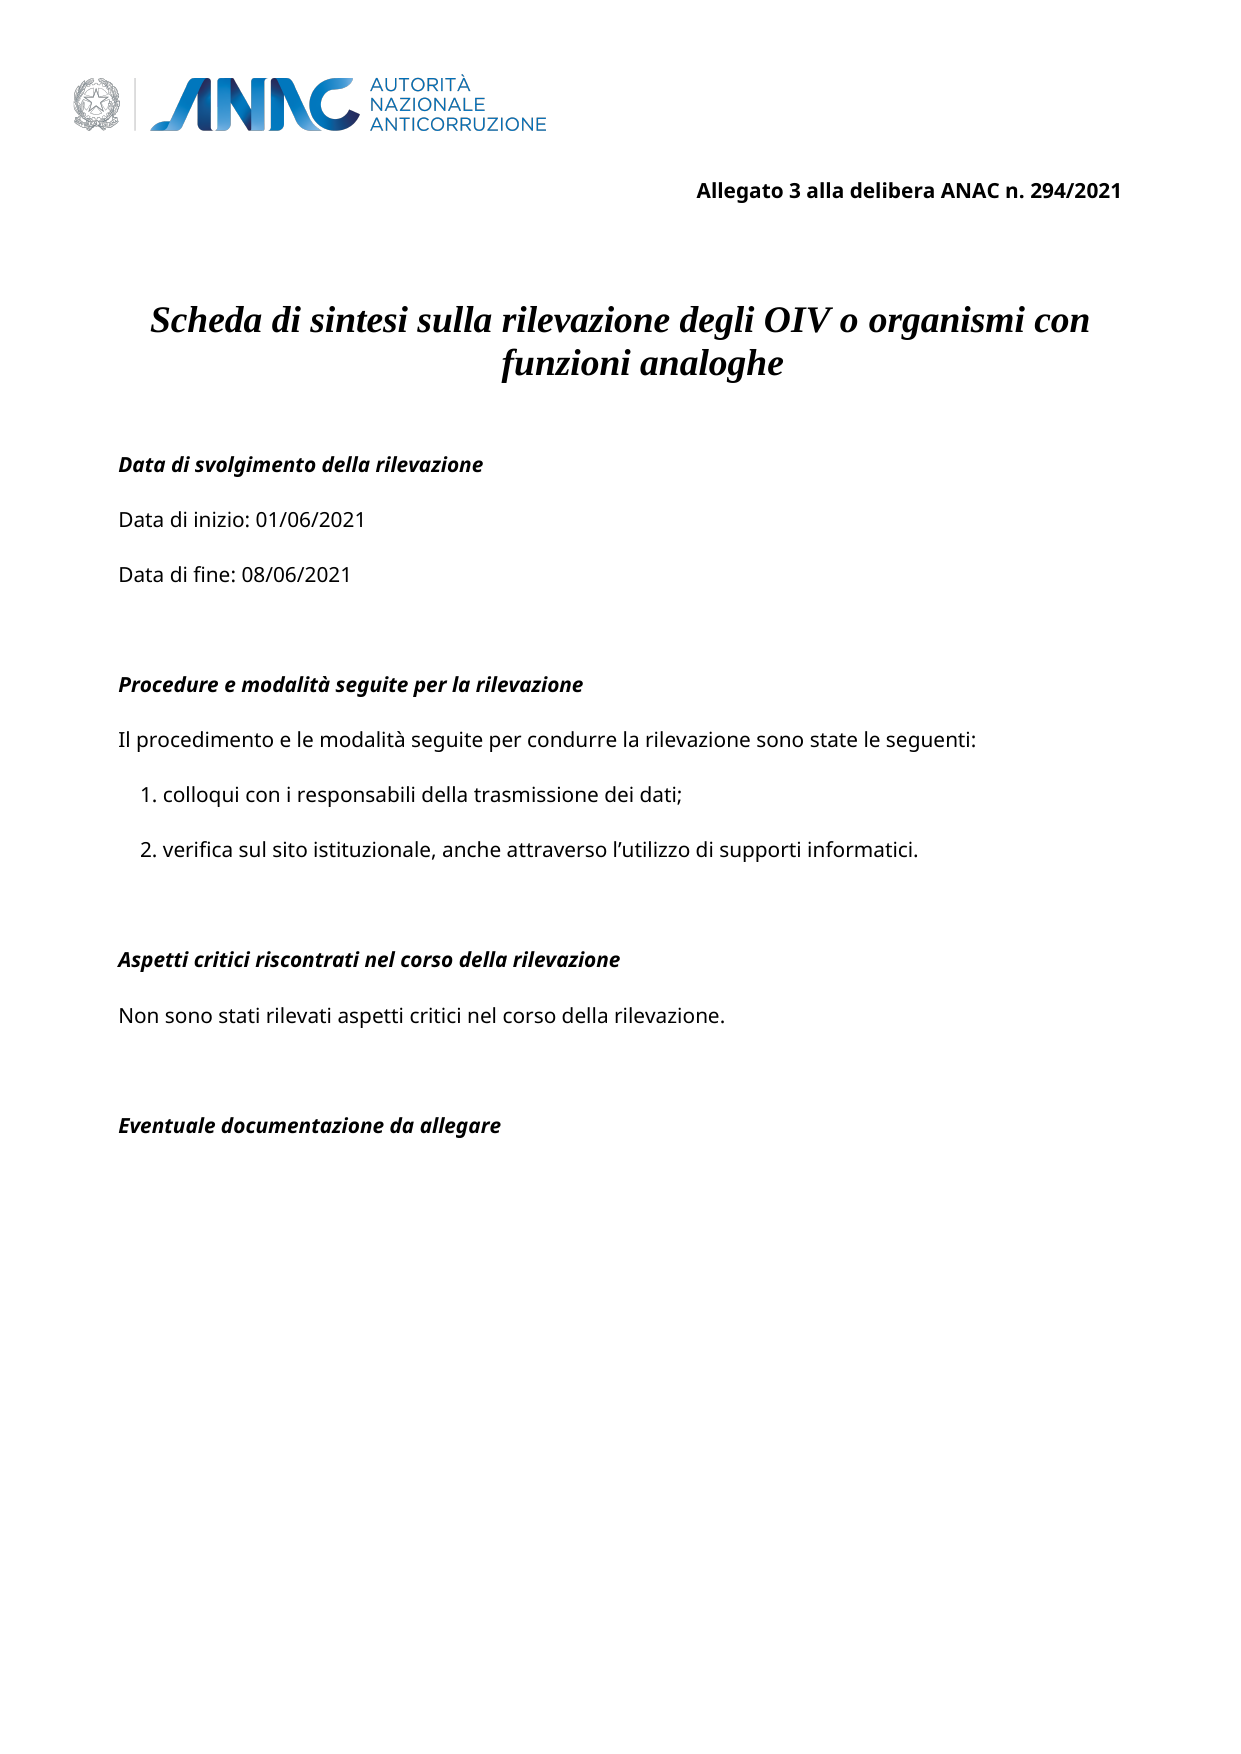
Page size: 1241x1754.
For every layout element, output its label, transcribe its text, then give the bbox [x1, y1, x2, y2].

list Procedure e modalità seguite per la rilevazione [118, 670, 1122, 698]
picture [73, 74, 546, 131]
title Scheda di sintesi sulla rilevazione degli OIV o organismi con funzioni analoghe [118, 297, 1122, 384]
list 2. verifica sul sito istituzionale, anche attraverso l’utilizzo di supporti informatici. [118, 835, 1122, 864]
list Non sono stati rilevati aspetti critici nel corso della rilevazione. [118, 1001, 1122, 1029]
list Data di inizio: 01/06/2021 [118, 505, 1122, 533]
list 1. colloqui con i responsabili della trasmissione dei dati; [118, 780, 1122, 809]
list Data di svolgimento della rilevazione [118, 450, 1122, 478]
list Data di fine: 08/06/2021 [118, 560, 1122, 588]
list Eventuale documentazione da allegare [118, 1111, 1122, 1139]
list Il procedimento e le modalità seguite per condurre la rilevazione sono state le seguenti: [118, 725, 1122, 754]
list Aspetti critici riscontrati nel corso della rilevazione [118, 946, 1122, 974]
